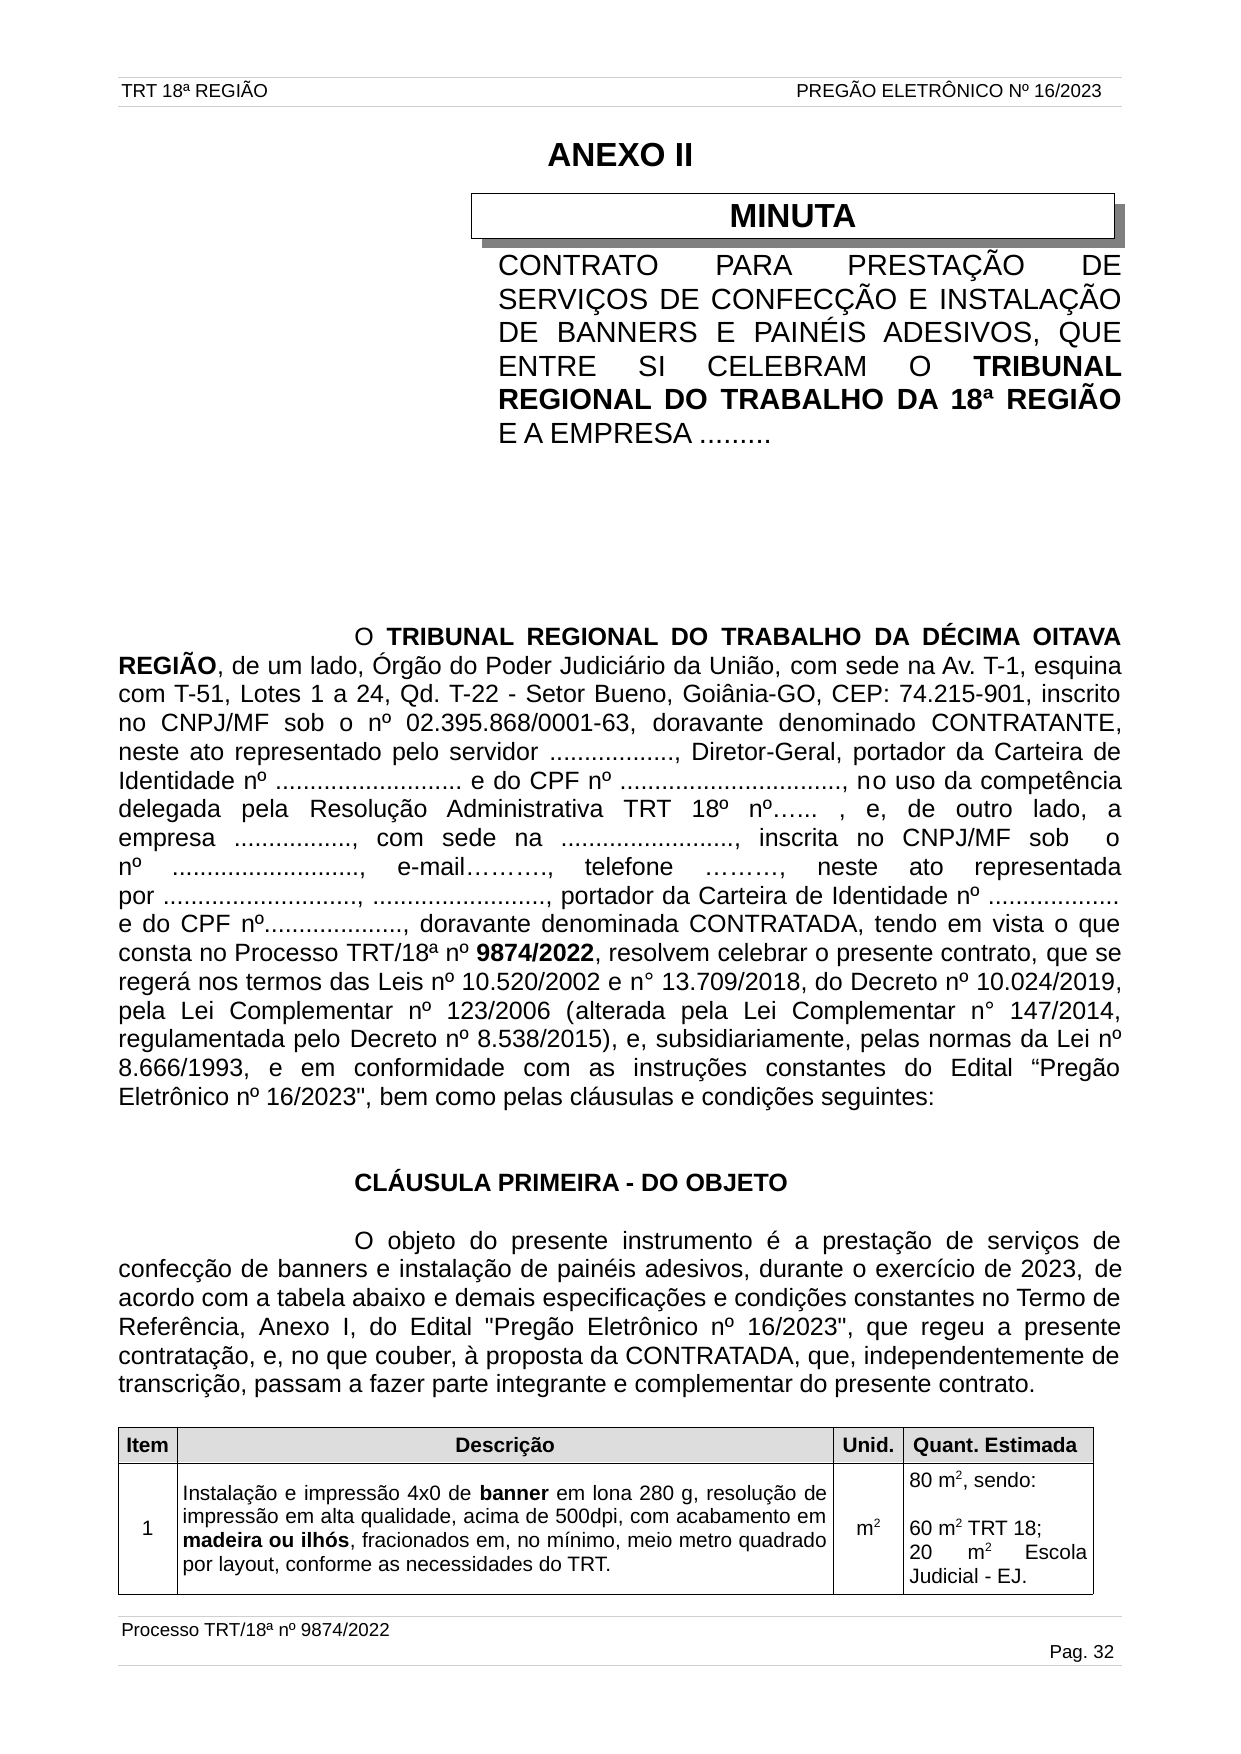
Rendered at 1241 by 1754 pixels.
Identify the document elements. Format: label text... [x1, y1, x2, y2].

table_header Descrição [178, 1428, 833, 1462]
text MINUTA [472, 194, 1114, 238]
table_cell Instalação e impressão 4x0 de banner em lona 280 g, resolução de impressão em alta qualidade, acima de 500dpi, com acabamento em madeira ou ilhós, fracionados em, no mínimo, meio metro quadrado por layout, conforme as necessidades do TRT. [178, 1464, 833, 1594]
text O TRIBUNAL REGIONAL DO TRABALHO DA DÉCIMA OITAVA REGIÃO, de um lado, Órgão do Poder Judiciário da União, com sede na Av. T-1, esquina com T-51, Lotes 1 a 24, Qd. T-22 - Setor Bueno, Goiânia-GO, CEP: 74.215-901, inscrito no CNPJ/MF sob o nº 02.395.868/0001-63, doravante denominado CONTRATANTE, neste ato representado pelo servidor .................., Diretor-Geral, portador da Carteira de Identidade nº ........................... e do CPF nº ................................, no uso da competência delegada pela Resolução Administrativa TRT 18º nº…... , e, de outro lado, a empresa ................., com sede na ........................., inscrita no CNPJ/MF sob o nº ..........................., e-mail………., telefone ………, neste ato representada por ............................, ........................., portador da Carteira de Identidade nº ................... e do CPF nº...................., doravante denominada CONTRATADA, tendo em vista o que consta no Processo TRT/18ª nº 9874/2022, resolvem celebrar o presente contrato, que se regerá nos termos das Leis nº 10.520/2002 e n° 13.709/2018, do Decreto nº 10.024/2019, pela Lei Complementar nº 123/2006 (alterada pela Lei Complementar n° 147/2014, regulamentada pelo Decreto nº 8.538/2015), e, subsidiariamente, pelas normas da Lei nº 8.666/1993, e em conformidade com as instruções constantes do Edital “Pregão Eletrônico nº 16/2023", bem como pelas cláusulas e condições seguintes: [118, 622, 1122, 1111]
table_cell 80 m2, sendo: 60 m2 TRT 18; 20 m2 Escola Judicial - EJ. [904, 1464, 1093, 1594]
table_cell 1 [119, 1464, 177, 1594]
table_header Item [119, 1428, 177, 1462]
text CONTRATO PARA PRESTAÇÃO DE SERVIÇOS DE CONFECÇÃO E INSTALAÇÃO DE BANNERS E PAINÉIS ADESIVOS, QUE ENTRE SI CELEBRAM O TRIBUNAL REGIONAL DO TRABALHO DA 18ª REGIÃO E A EMPRESA ......... [498, 248, 1122, 449]
table_header Unid. [834, 1428, 903, 1462]
text CLÁUSULA PRIMEIRA - DO OBJETO [118, 1168, 1122, 1197]
table_cell m2 [834, 1464, 903, 1594]
text ANEXO II [118, 136, 1122, 174]
text O objeto do presente instrumento é a prestação de serviços de confecção de banners e instalação de painéis adesivos, durante o exercício de 2023, de acordo com a tabela abaixo e demais especificações e condições constantes no Termo de Referência, Anexo I, do Edital "Pregão Eletrônico nº 16/2023", que regeu a presente contratação, e, no que couber, à proposta da CONTRATADA, que, independentemente de transcrição, passam a fazer parte integrante e complementar do presente contrato. [118, 1226, 1122, 1398]
table_header Quant. Estimada [904, 1428, 1093, 1462]
